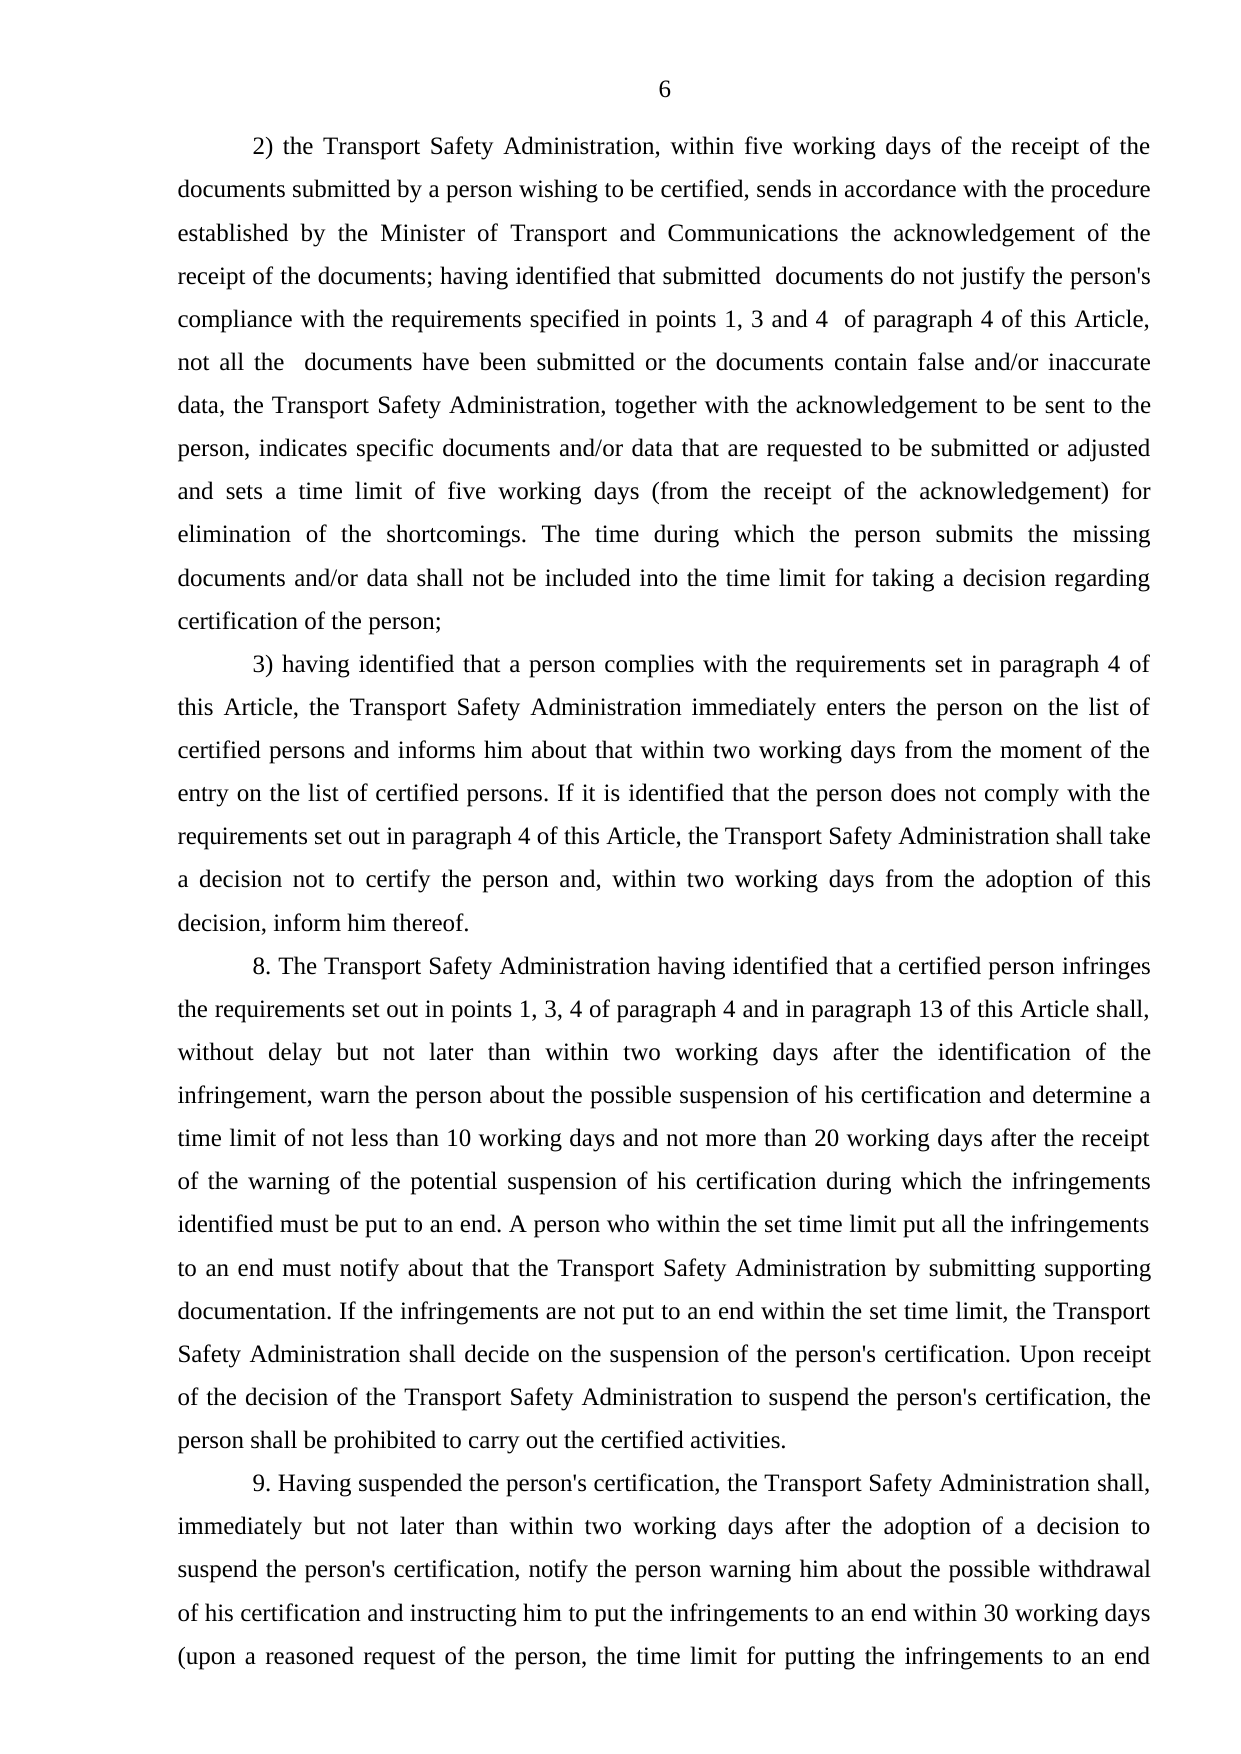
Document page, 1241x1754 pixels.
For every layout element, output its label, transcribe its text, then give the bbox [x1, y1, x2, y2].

text 8. The Transport Safety Administration having identified that a certified person infringes the requirements set out in points 1, 3, 4 of paragraph 4 and in paragraph 13 of this Article shall, without delay but not later than within two working days after the identification of the infringement, warn the person about the possible suspension of his certification and determine a time limit of not less than 10 working days and not more than 20 working days after the receipt of the warning of the potential suspension of his certification during which the infringements identified must be put to an end. A person who within the set time limit put all the infringements to an end must notify about that the Transport Safety Administration by submitting supporting documentation. If the infringements are not put to an end within the set time limit, the Transport Safety Administration shall decide on the suspension of the person's certification. Upon receipt of the decision of the Transport Safety Administration to suspend the person's certification, the person shall be prohibited to carry out the certified activities. [177, 951, 1152, 1454]
text 9. Having suspended the person's certification, the Transport Safety Administration shall, immediately but not later than within two working days after the adoption of a decision to suspend the person's certification, notify the person warning him about the possible withdrawal of his certification and instructing him to put the infringements to an end within 30 working days (upon a reasoned request of the person, the time limit for putting the infringements to an end [177, 1468, 1152, 1669]
text 3) having identified that a person complies with the requirements set in paragraph 4 of this Article, the Transport Safety Administration immediately enters the person on the list of certified persons and informs him about that within two working days from the moment of the entry on the list of certified persons. If it is identified that the person does not comply with the requirements set out in paragraph 4 of this Article, the Transport Safety Administration shall take a decision not to certify the person and, within two working days from the adoption of this decision, inform him thereof. [177, 649, 1152, 936]
text 2) the Transport Safety Administration, within five working days of the receipt of the documents submitted by a person wishing to be certified, sends in accordance with the procedure established by the Minister of Transport and Communications the acknowledgement of the receipt of the documents; having identified that submitted documents do not justify the person's compliance with the requirements specified in points 1, 3 and 4 of paragraph 4 of this Article, not all the documents have been submitted or the documents contain false and/or inaccurate data, the Transport Safety Administration, together with the acknowledgement to be sent to the person, indicates specific documents and/or data that are requested to be submitted or adjusted and sets a time limit of five working days (from the receipt of the acknowledgement) for elimination of the shortcomings. The time during which the person submits the missing documents and/or data shall not be included into the time limit for taking a decision regarding certification of the person; [177, 131, 1152, 634]
